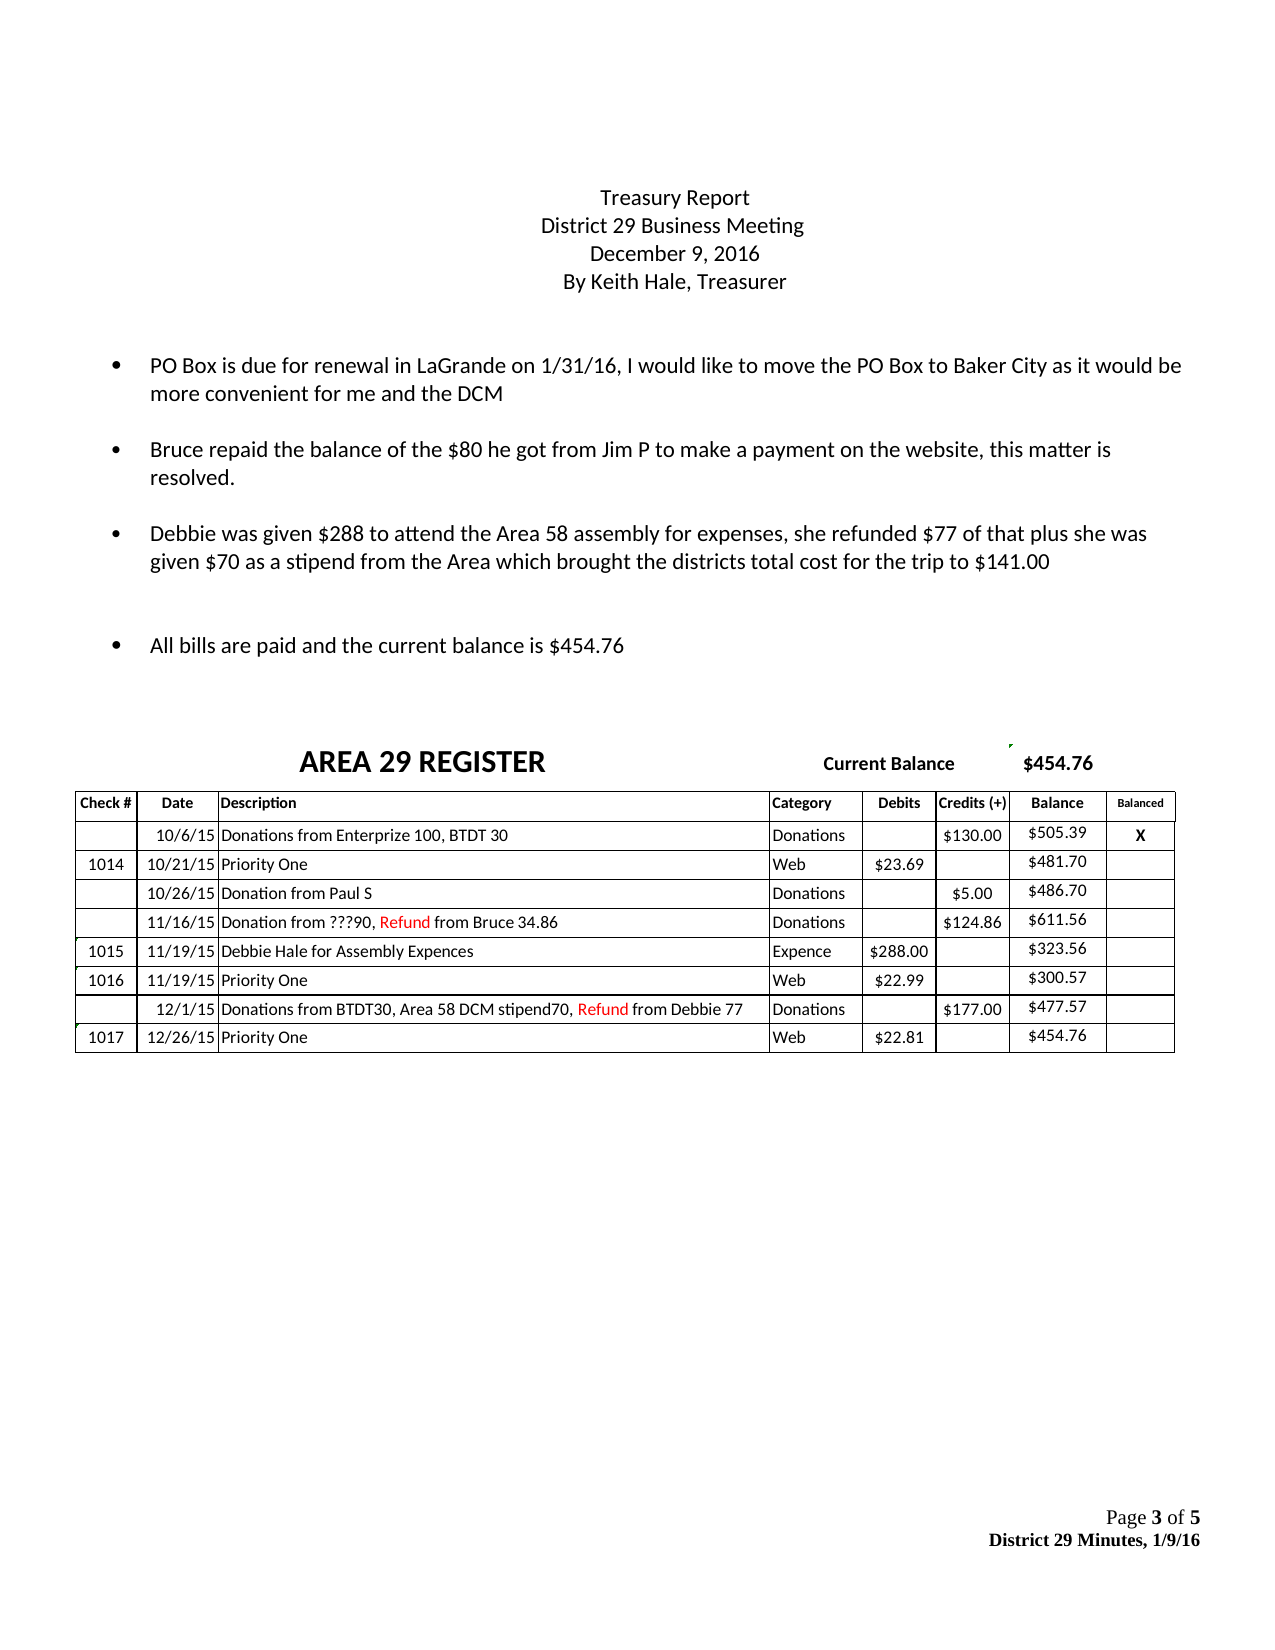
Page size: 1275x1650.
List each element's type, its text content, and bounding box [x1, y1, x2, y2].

list All bills are paid and the current balance is $454.76 [112, 631, 1200, 659]
text December 9, 2016 [150, 239, 1200, 267]
list Bruce repaid the balance of the $80 he got from Jim P to make a payment on the website, this matter is resolved. [112, 435, 1200, 491]
text By Keith Hale, Treasurer [150, 267, 1200, 295]
text Treasury Report [150, 183, 1200, 211]
list Debbie was given $288 to attend the Area 58 assembly for expenses, she refunded $77 of that plus she was given $70 as a stipend from the Area which brought the districts total cost for the trip to $141.00 [112, 519, 1200, 575]
text District 29 Business Meeting [150, 211, 1200, 239]
list PO Box is due for renewal in LaGrande on 1/31/16, I would like to move the PO Box to Baker City as it would be more convenient for me and the DCM [112, 351, 1200, 407]
